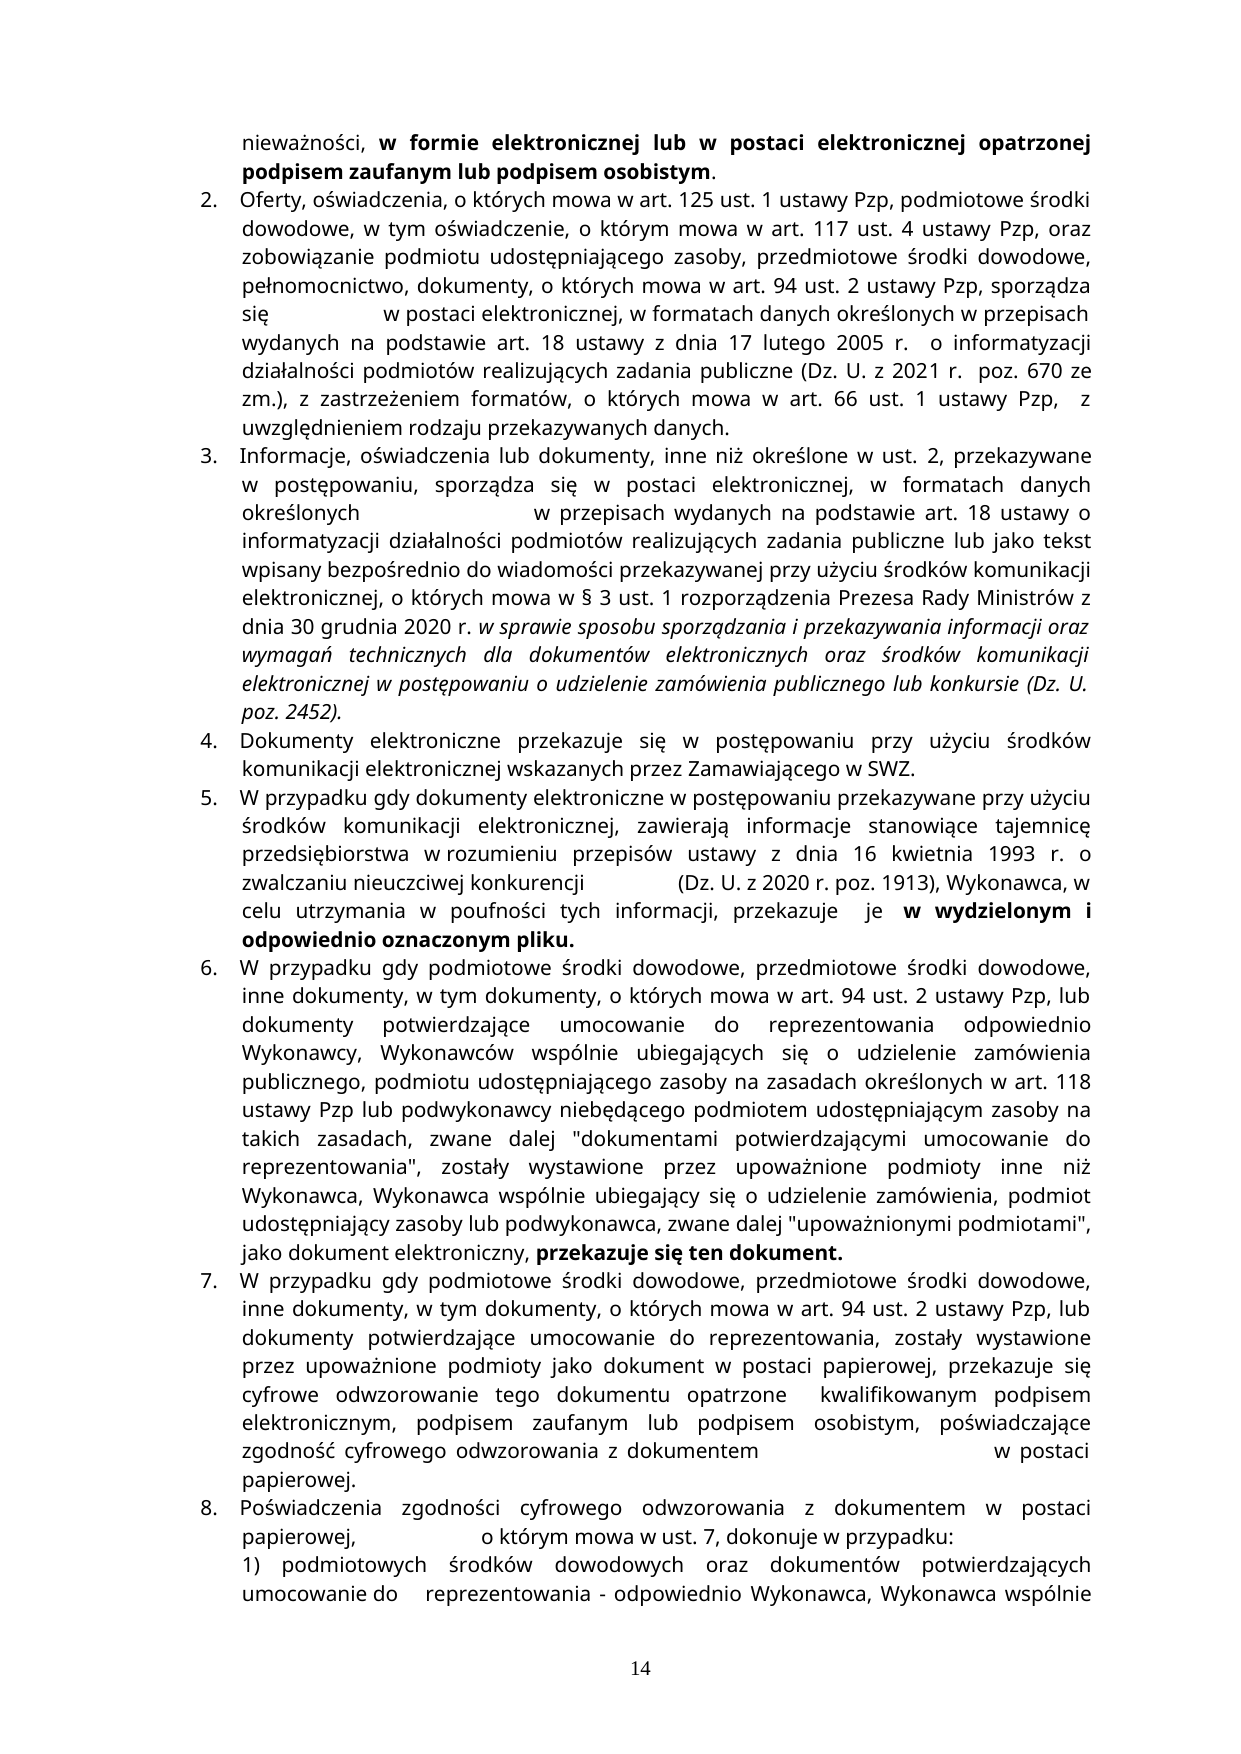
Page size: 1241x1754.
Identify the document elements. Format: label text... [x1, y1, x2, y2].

list W przypadku gdy podmiotowe środki dowodowe, przedmiotowe środki dowodowe, inne dokumenty, w tym dokumenty, o których mowa w art. 94 ust. 2 ustawy Pzp, lub dokumenty potwierdzające umocowanie do reprezentowania odpowiednio Wykonawcy, Wykonawców wspólnie ubiegających się o udzielenie zamówienia publicznego, podmiotu udostępniającego zasoby na zasadach określonych w art. 118 ustawy Pzp lub podwykonawcy niebędącego podmiotem udostępniającym zasoby na takich zasadach, zwane dalej "dokumentami potwierdzającymi umocowanie do reprezentowania", zostały wystawione przez upoważnione podmioty inne niż Wykonawca, Wykonawca wspólnie ubiegający się o udzielenie zamówienia, podmiot udostępniający zasoby lub podwykonawca, zwane dalej "upoważnionymi podmiotami", jako dokument elektroniczny, przekazuje się ten dokument. [200, 953, 1092, 1266]
list W przypadku gdy podmiotowe środki dowodowe, przedmiotowe środki dowodowe, inne dokumenty, w tym dokumenty, o których mowa w art. 94 ust. 2 ustawy Pzp, lub dokumenty potwierdzające umocowanie do reprezentowania, zostały wystawione przez upoważnione podmioty jako dokument w postaci papierowej, przekazuje się cyfrowe odwzorowanie tego dokumentu opatrzone kwalifikowanym podpisem elektronicznym, podpisem zaufanym lub podpisem osobistym, poświadczające zgodność cyfrowego odwzorowania z dokumentem w postaci papierowej. [200, 1266, 1092, 1493]
list Dokumenty elektroniczne przekazuje się w postępowaniu przy użyciu środków komunikacji elektronicznej wskazanych przez Zamawiającego w SWZ. [200, 726, 1092, 783]
list nieważności, w formie elektronicznej lub w postaci elektronicznej opatrzonej podpisem zaufanym lub podpisem osobistym. [200, 128, 1092, 185]
list Oferty, oświadczenia, o których mowa w art. 125 ust. 1 ustawy Pzp, podmiotowe środki dowodowe, w tym oświadczenie, o którym mowa w art. 117 ust. 4 ustawy Pzp, oraz zobowiązanie podmiotu udostępniającego zasoby, przedmiotowe środki dowodowe, pełnomocnictwo, dokumenty, o których mowa w art. 94 ust. 2 ustawy Pzp, sporządza się w postaci elektronicznej, w formatach danych określonych w przepisach wydanych na podstawie art. 18 ustawy z dnia 17 lutego 2005 r. o informatyzacji działalności podmiotów realizujących zadania publiczne (Dz. U. z 2021 r. poz. 670 ze zm.), z zastrzeżeniem formatów, o których mowa w art. 66 ust. 1 ustawy Pzp, z uwzględnieniem rodzaju przekazywanych danych. [200, 185, 1092, 441]
list W przypadku gdy dokumenty elektroniczne w postępowaniu przekazywane przy użyciu środków komunikacji elektronicznej, zawierają informacje stanowiące tajemnicę przedsiębiorstwa w rozumieniu przepisów ustawy z dnia 16 kwietnia 1993 r. o zwalczaniu nieuczciwej konkurencji (Dz. U. z 2020 r. poz. 1913), Wykonawca, w celu utrzymania w poufności tych informacji, przekazuje je w wydzielonym i odpowiednio oznaczonym pliku. [200, 783, 1092, 953]
list Informacje, oświadczenia lub dokumenty, inne niż określone w ust. 2, przekazywane w postępowaniu, sporządza się w postaci elektronicznej, w formatach danych określonych w przepisach wydanych na podstawie art. 18 ustawy o informatyzacji działalności podmiotów realizujących zadania publiczne lub jako tekst wpisany bezpośrednio do wiadomości przekazywanej przy użyciu środków komunikacji elektronicznej, o których mowa w § 3 ust. 1 rozporządzenia Prezesa Rady Ministrów z dnia 30 grudnia 2020 r. w sprawie sposobu sporządzania i przekazywania informacji oraz wymagań technicznych dla dokumentów elektronicznych oraz środków komunikacji elektronicznej w postępowaniu o udzielenie zamówienia publicznego lub konkursie (Dz. U. poz. 2452). [200, 441, 1092, 726]
list 1) podmiotowych środków dowodowych oraz dokumentów potwierdzających umocowanie do reprezentowania - odpowiednio Wykonawca, Wykonawca wspólnie [200, 1550, 1092, 1607]
list Poświadczenia zgodności cyfrowego odwzorowania z dokumentem w postaci papierowej, o którym mowa w ust. 7, dokonuje w przypadku: [200, 1493, 1092, 1550]
